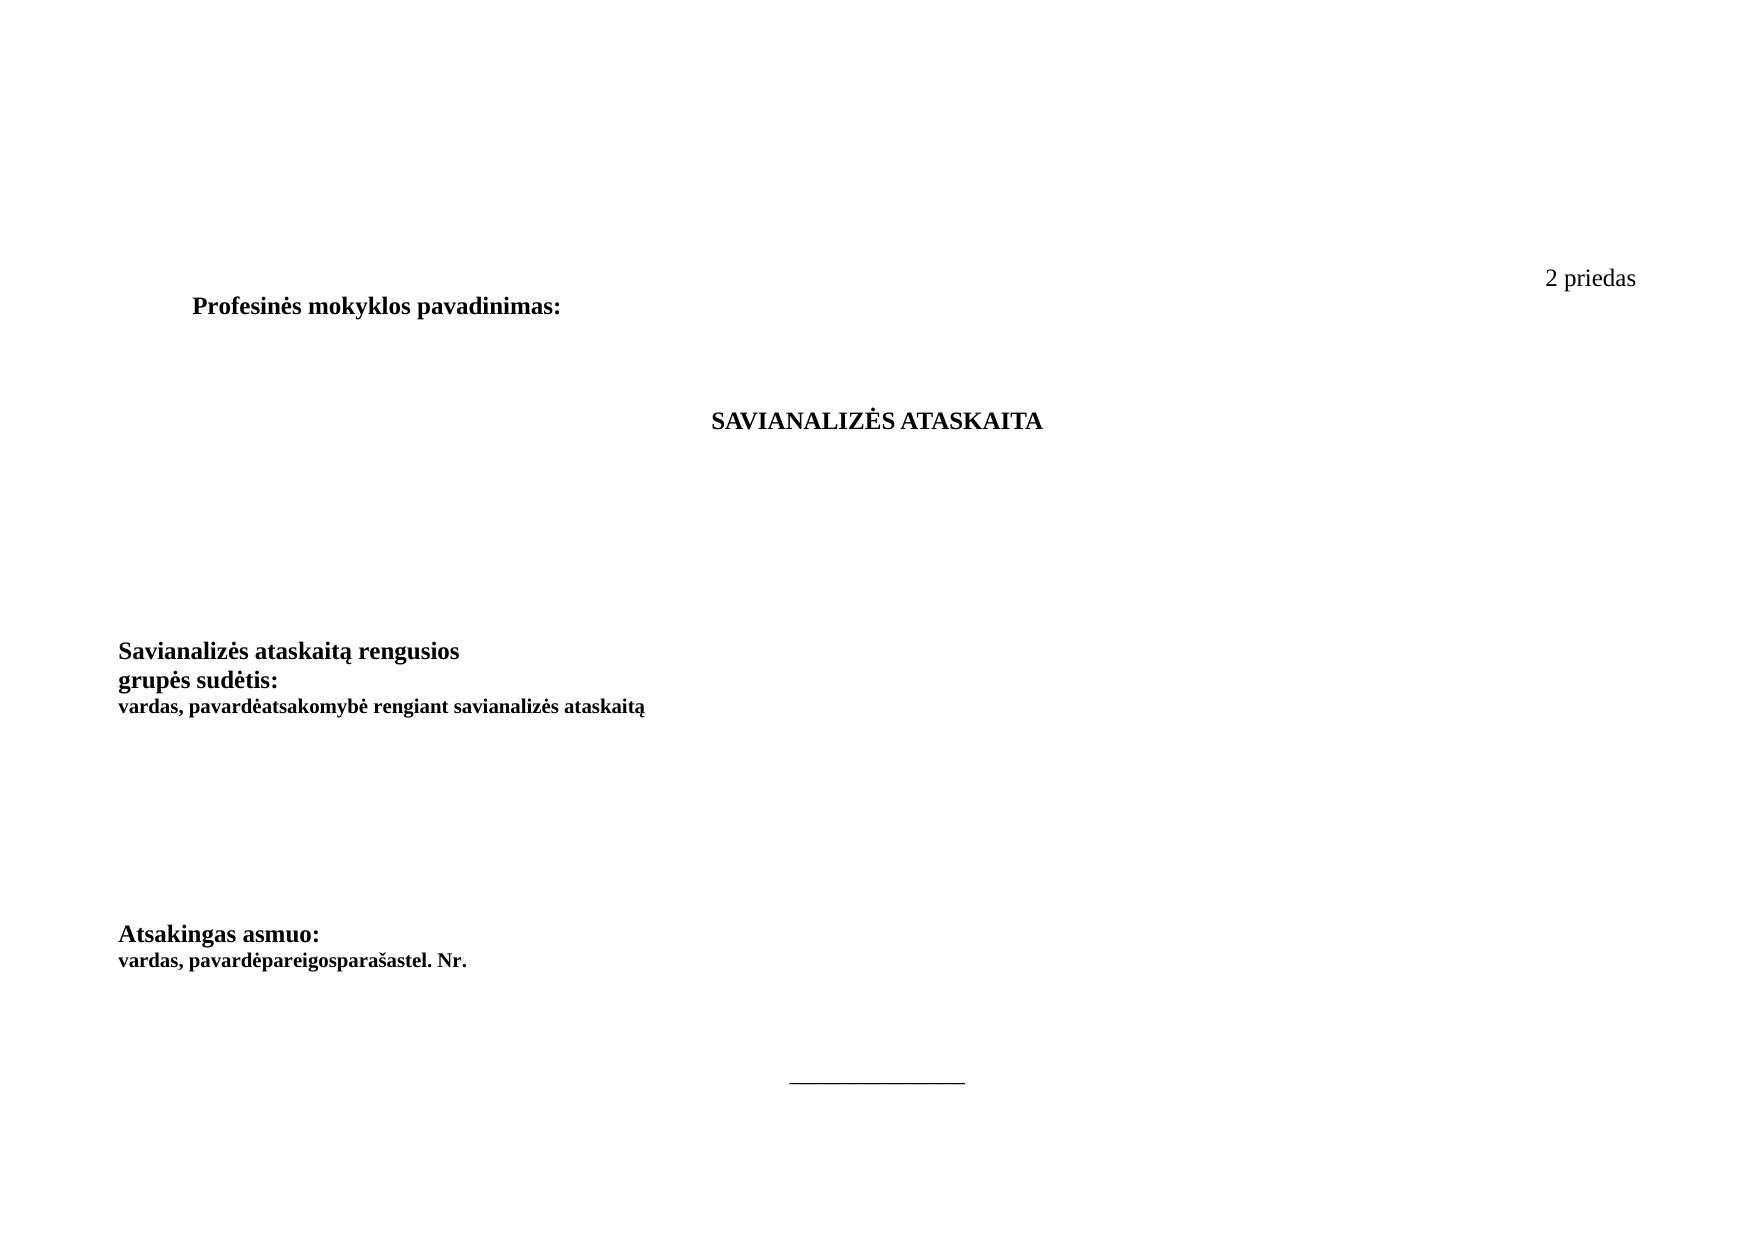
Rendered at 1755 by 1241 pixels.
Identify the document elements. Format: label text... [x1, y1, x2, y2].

text ______________ [118, 1058, 1636, 1087]
text Savianalizės ataskaitą rengusios [118, 636, 1636, 665]
text Atsakingas asmuo: [118, 919, 1636, 948]
text SAVIANALIZĖS ATASKAITA [118, 406, 1636, 435]
text Profesinės mokyklos pavadinimas: [118, 291, 1636, 320]
text vardas, pavardėpareigosparašastel. Nr. [118, 948, 1636, 972]
text vardas, pavardėatsakomybė rengiant savianalizės ataskaitą [118, 694, 1636, 718]
text 2 priedas [118, 263, 1636, 291]
text grupės sudėtis: [118, 665, 1636, 694]
